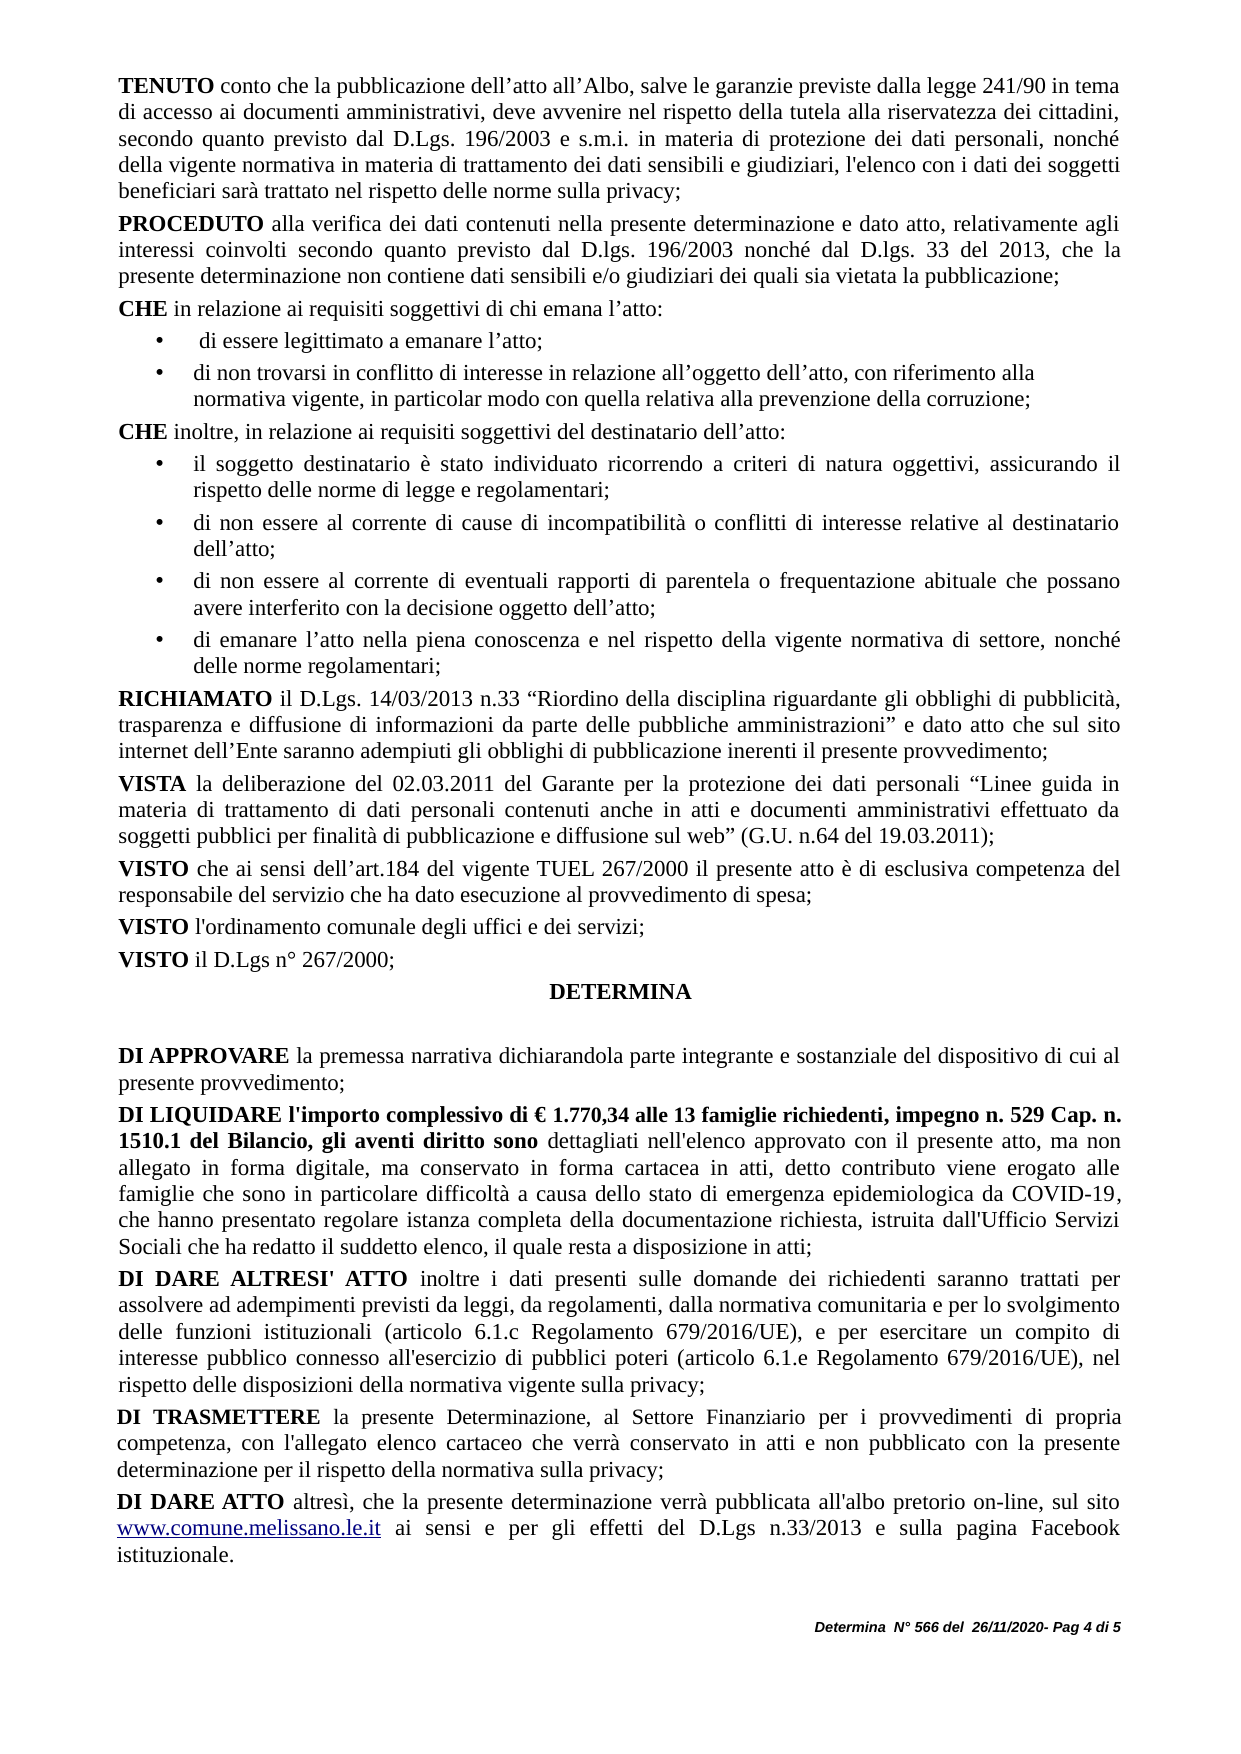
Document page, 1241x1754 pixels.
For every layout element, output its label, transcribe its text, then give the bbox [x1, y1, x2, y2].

text DI TRASMETTERE la presente Determinazione, al Settore Finanziario per i provvedimenti di propria competenza, con l'allegato elenco cartaceo che verrà conservato in atti e non pubblicato con la presente determinazione per il rispetto della normativa sulla privacy; [117, 1403, 1122, 1482]
text VISTO che ai sensi dell’art.184 del vigente TUEL 267/2000 il presente atto è di esclusiva competenza del responsabile del servizio che ha dato esecuzione al provvedimento di spesa; [118, 855, 1122, 907]
list di non essere al corrente di cause di incompatibilità o conflitti di interesse relative al destinatario dell’atto; [156, 509, 1122, 561]
text DI LIQUIDARE l'importo complessivo di € 1.770,34 alle 13 famiglie richiedenti, impegno n. 529 Cap. n. 1510.1 del Bilancio, gli aventi diritto sono dettagliati nell'elenco approvato con il presente atto, ma non allegato in forma digitale, ma conservato in forma cartacea in atti, detto contributo viene erogato alle famiglie che sono in particolare difficoltà a causa dello stato di emergenza epidemiologica da COVID-19, che hanno presentato regolare istanza completa della documentazione richiesta, istruita dall'Ufficio Servizi Sociali che ha redatto il suddetto elenco, il quale resta a disposizione in atti; [118, 1101, 1122, 1259]
text CHE inoltre, in relazione ai requisiti soggettivi del destinatario dell’atto: [118, 418, 1122, 444]
text DI DARE ALTRESI' ATTO inoltre i dati presenti sulle domande dei richiedenti saranno trattati per assolvere ad adempimenti previsti da leggi, da regolamenti, dalla normativa comunitaria e per lo svolgimento delle funzioni istituzionali (articolo 6.1.c Regolamento 679/2016/UE), e per esercitare un compito di interesse pubblico connesso all'esercizio di pubblici poteri (articolo 6.1.e Regolamento 679/2016/UE), nel rispetto delle disposizioni della normativa vigente sulla privacy; [118, 1265, 1122, 1397]
list di non trovarsi in conflitto di interesse in relazione all’oggetto dell’atto, con riferimento alla normativa vigente, in particolar modo con quella relativa alla prevenzione della corruzione; [156, 359, 1122, 412]
text CHE in relazione ai requisiti soggettivi di chi emana l’atto: [118, 294, 1122, 321]
text RICHIAMATO il D.Lgs. 14/03/2013 n.33 “Riordino della disciplina riguardante gli obblighi di pubblicità, trasparenza e diffusione di informazioni da parte delle pubbliche amministrazioni” e dato atto che sul sito internet dell’Ente saranno adempiuti gli obblighi di pubblicazione inerenti il presente provvedimento; [118, 685, 1122, 764]
list di non essere al corrente di eventuali rapporti di parentela o frequentazione abituale che possano avere interferito con la decisione oggetto dell’atto; [156, 567, 1122, 620]
text DI APPROVARE la premessa narrativa dichiarandola parte integrante e sostanziale del dispositivo di cui al presente provvedimento; [118, 1042, 1122, 1095]
text VISTO l'ordinamento comunale degli uffici e dei servizi; [118, 913, 1122, 940]
list il soggetto destinatario è stato individuato ricorrendo a criteri di natura oggettivi, assicurando il rispetto delle norme di legge e regolamentari; [156, 450, 1122, 503]
list di essere legittimato a emanare l’atto; [156, 327, 1122, 353]
list di emanare l’atto nella piena conoscenza e nel rispetto della vigente normativa di settore, nonché delle norme regolamentari; [156, 626, 1122, 679]
text VISTO il D.Lgs n° 267/2000; [118, 946, 1122, 972]
text PROCEDUTO alla verifica dei dati contenuti nella presente determinazione e dato atto, relativamente agli interessi coinvolti secondo quanto previsto dal D.lgs. 196/2003 nonché dal D.lgs. 33 del 2013, che la presente determinazione non contiene dati sensibili e/o giudiziari dei quali sia vietata la pubblicazione; [118, 209, 1122, 289]
text VISTA la deliberazione del 02.03.2011 del Garante per la protezione dei dati personali “Linee guida in materia di trattamento di dati personali contenuti anche in atti e documenti amministrativi effettuato da soggetti pubblici per finalità di pubblicazione e diffusione sul web” (G.U. n.64 del 19.03.2011); [118, 770, 1122, 849]
text TENUTO conto che la pubblicazione dell’atto all’Albo, salve le garanzie previste dalla legge 241/90 in tema di accesso ai documenti amministrativi, deve avvenire nel rispetto della tutela alla riservatezza dei cittadini, secondo quanto previsto dal D.Lgs. 196/2003 e s.m.i. in materia di protezione dei dati personali, nonché della vigente normativa in materia di trattamento dei dati sensibili e giudiziari, l'elenco con i dati dei soggetti beneficiari sarà trattato nel rispetto delle norme sulla privacy; [118, 72, 1122, 204]
text DI DARE ATTO altresì, che la presente determinazione verrà pubblicata all'albo pretorio on-line, sul sito www.comune.melissano.le.it ai sensi e per gli effetti del D.Lgs n.33/2013 e sulla pagina Facebook istituzionale. [117, 1488, 1122, 1567]
list DETERMINA [130, 978, 1111, 1004]
